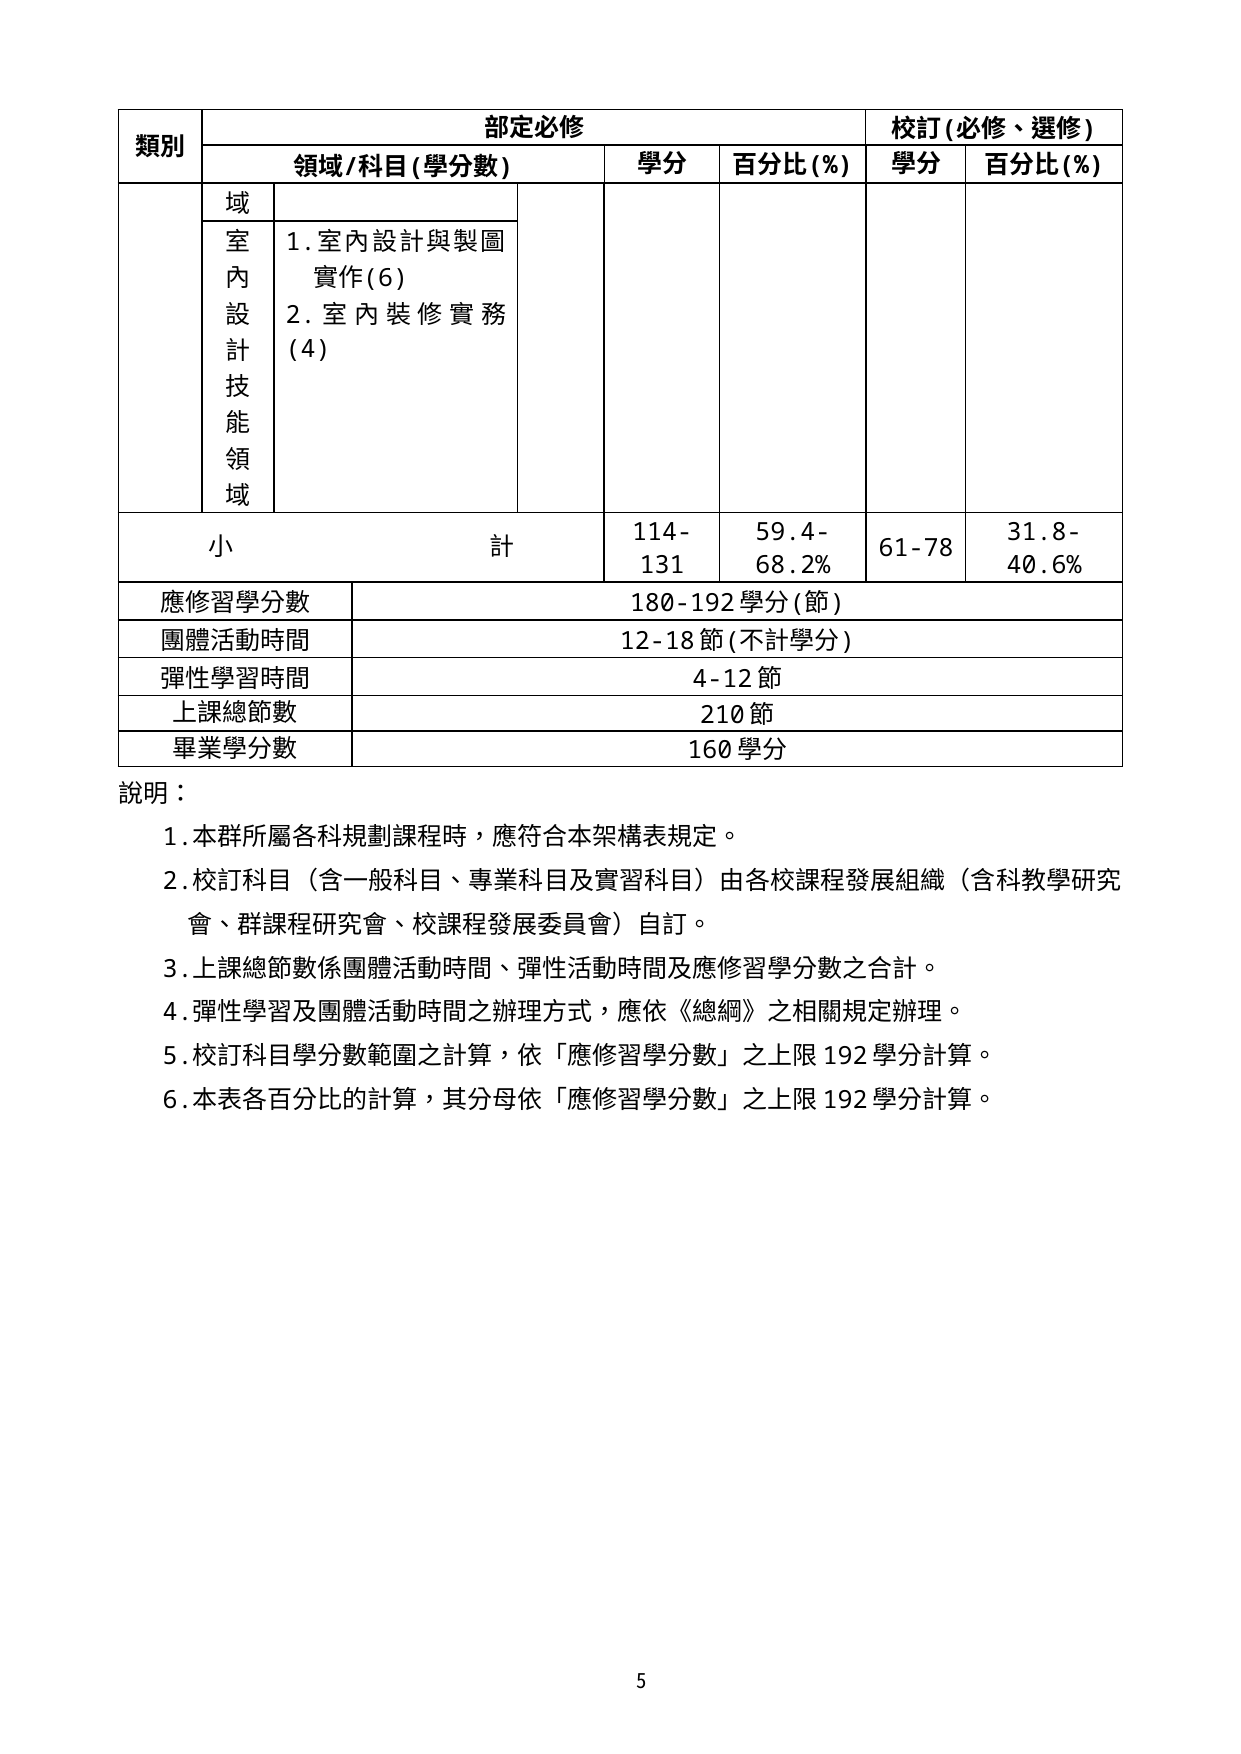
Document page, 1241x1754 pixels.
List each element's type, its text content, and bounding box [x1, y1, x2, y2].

table_cell 114-131 [605, 513, 719, 581]
table_cell 畢業學分數 [119, 732, 351, 766]
table_cell 31.8-40.6% [966, 513, 1122, 581]
table_cell 上課總節數 [119, 696, 351, 730]
table_cell 百分比(%) [966, 146, 1122, 182]
table_cell 域 [203, 184, 273, 220]
table_cell 1.室內設計與製圖實作(6) 2.室內裝修實務(4) [275, 222, 517, 512]
table_cell 160學分 [353, 732, 1122, 766]
text 6.本表各百分比的計算，其分母依「應修習學分數」之上限192學分計算。 [162, 1073, 1122, 1117]
table_cell 團體活動時間 [119, 621, 351, 657]
table_cell 12-18節(不計學分) [353, 621, 1122, 657]
table_cell 學分 [867, 146, 965, 182]
text 說明： [118, 767, 1122, 811]
table_cell 61-78 [867, 513, 965, 581]
text 2.校訂科目（含一般科目、專業科目及實習科目）由各校課程發展組織（含科教學研究會、群課程研究會、校課程發展委員會）自訂。 [162, 854, 1122, 942]
table_cell [605, 184, 719, 512]
text 3.上課總節數係團體活動時間、彈性活動時間及應修習學分數之合計。 [162, 942, 1122, 986]
table_cell [275, 184, 517, 220]
table_cell [966, 184, 1122, 512]
table_cell 彈性學習時間 [119, 658, 351, 695]
table_cell 4-12節 [353, 658, 1122, 695]
table_header 校訂(必修、選修) [866, 110, 1122, 144]
table_header 類別 [119, 110, 201, 182]
table_cell 學分 [605, 146, 719, 182]
table_cell [119, 184, 201, 512]
text 1.本群所屬各科規劃課程時，應符合本架構表規定。 [162, 811, 1122, 854]
table_cell [867, 184, 965, 512]
table_cell 百分比(%) [720, 146, 865, 182]
table_cell 180-192學分(節) [353, 583, 1122, 619]
table_header 部定必修 [203, 110, 865, 144]
table_cell 小 計 [119, 513, 603, 581]
text 4.彈性學習及團體活動時間之辦理方式，應依《總綱》之相關規定辦理。 [162, 986, 1122, 1029]
table_cell [518, 184, 603, 512]
table_cell 59.4-68.2% [720, 513, 865, 581]
table_cell 室內設計技能領域 [203, 222, 273, 512]
table_cell 應修習學分數 [119, 583, 351, 619]
table_cell [720, 184, 865, 512]
table_cell 領域/科目(學分數) [203, 146, 604, 182]
text 5.校訂科目學分數範圍之計算，依「應修習學分數」之上限192學分計算。 [162, 1029, 1122, 1073]
table_cell 210節 [353, 696, 1122, 730]
